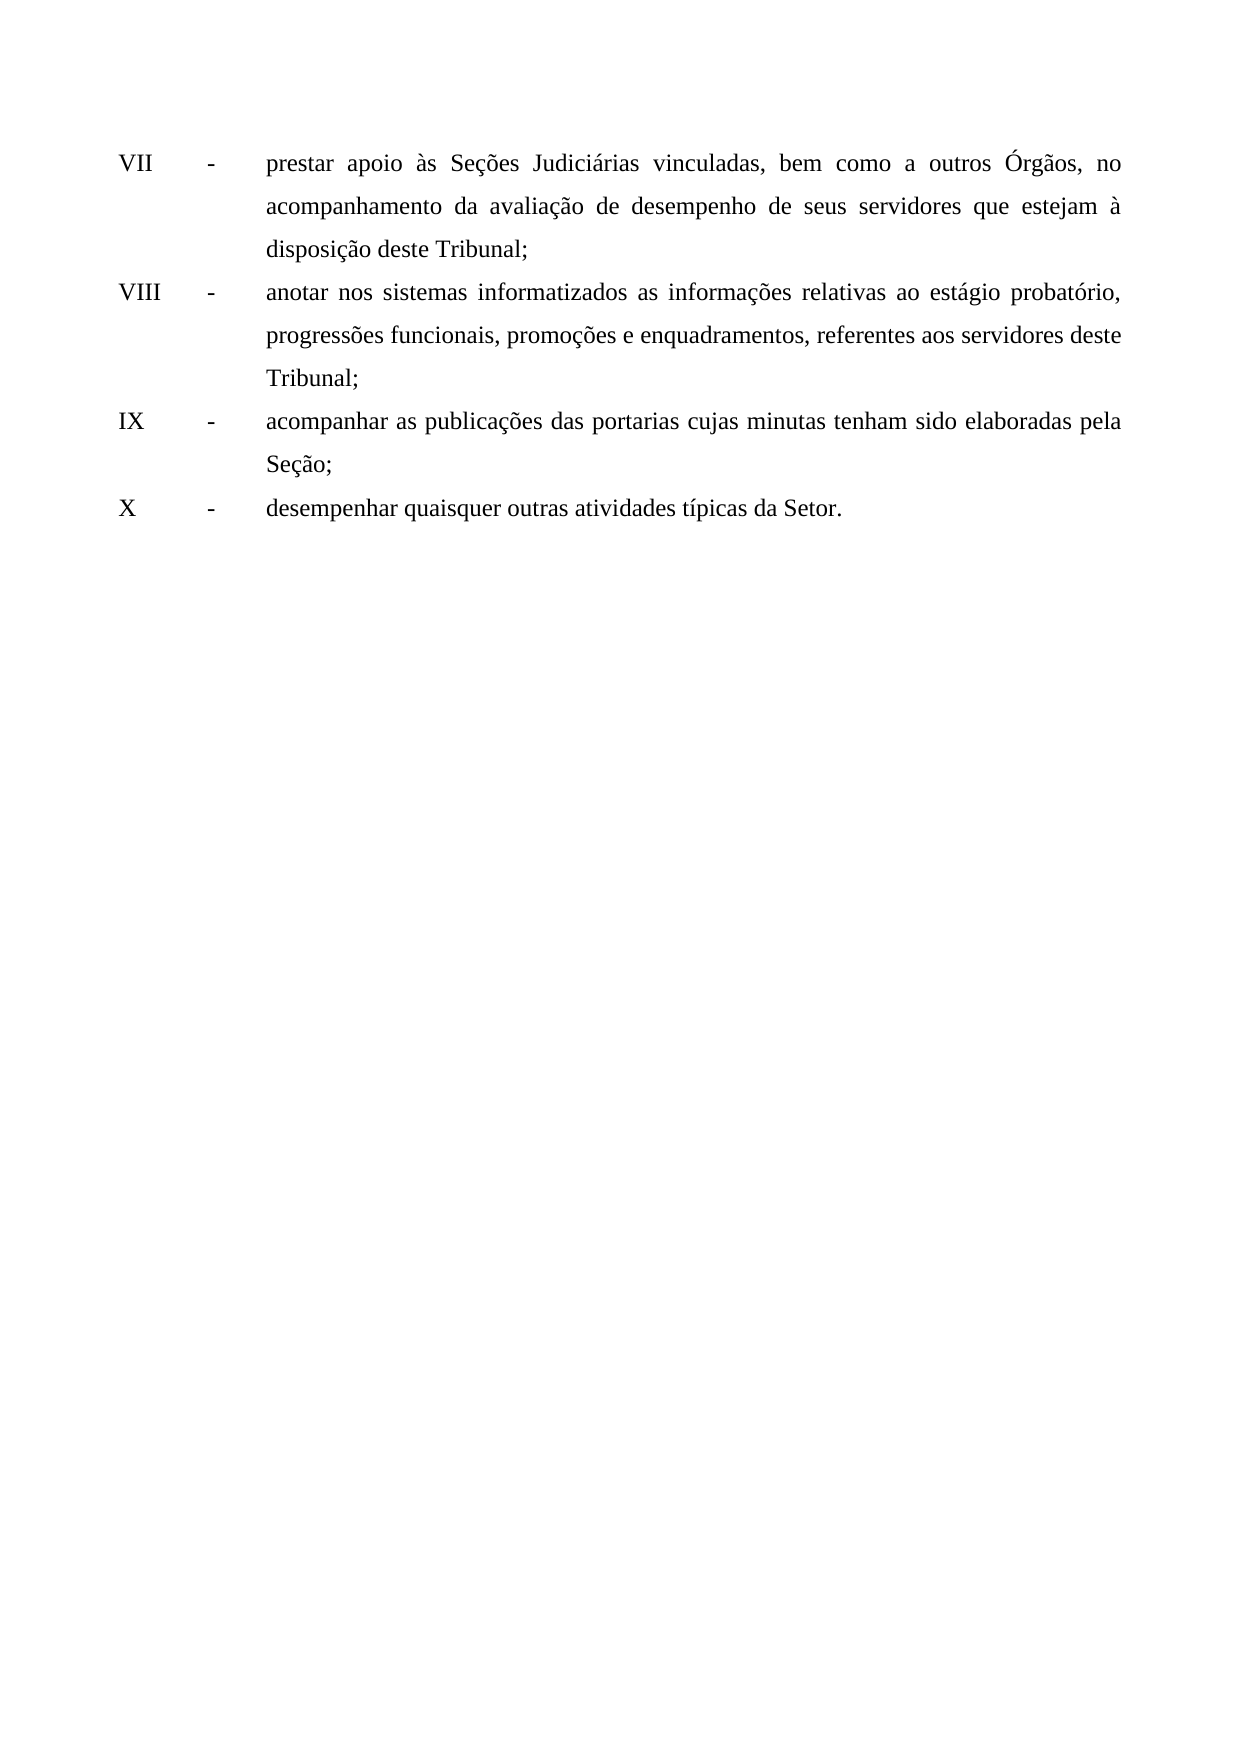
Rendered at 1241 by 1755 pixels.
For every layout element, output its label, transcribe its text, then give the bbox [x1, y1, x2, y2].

text X - desempenhar quaisquer outras atividades típicas da Setor. [118, 493, 1122, 521]
text VII - prestar apoio às Seções Judiciárias vinculadas, bem como a outros Órgãos, no acompanhamento da avaliação de desempenho de seus servidores que estejam à disposição deste Tribunal; [118, 148, 1122, 263]
text IX - acompanhar as publicações das portarias cujas minutas tenham sido elaboradas pela Seção; [118, 406, 1122, 478]
text VIII - anotar nos sistemas informatizados as informações relativas ao estágio probatório, progressões funcionais, promoções e enquadramentos, referentes aos servidores deste Tribunal; [118, 277, 1122, 392]
